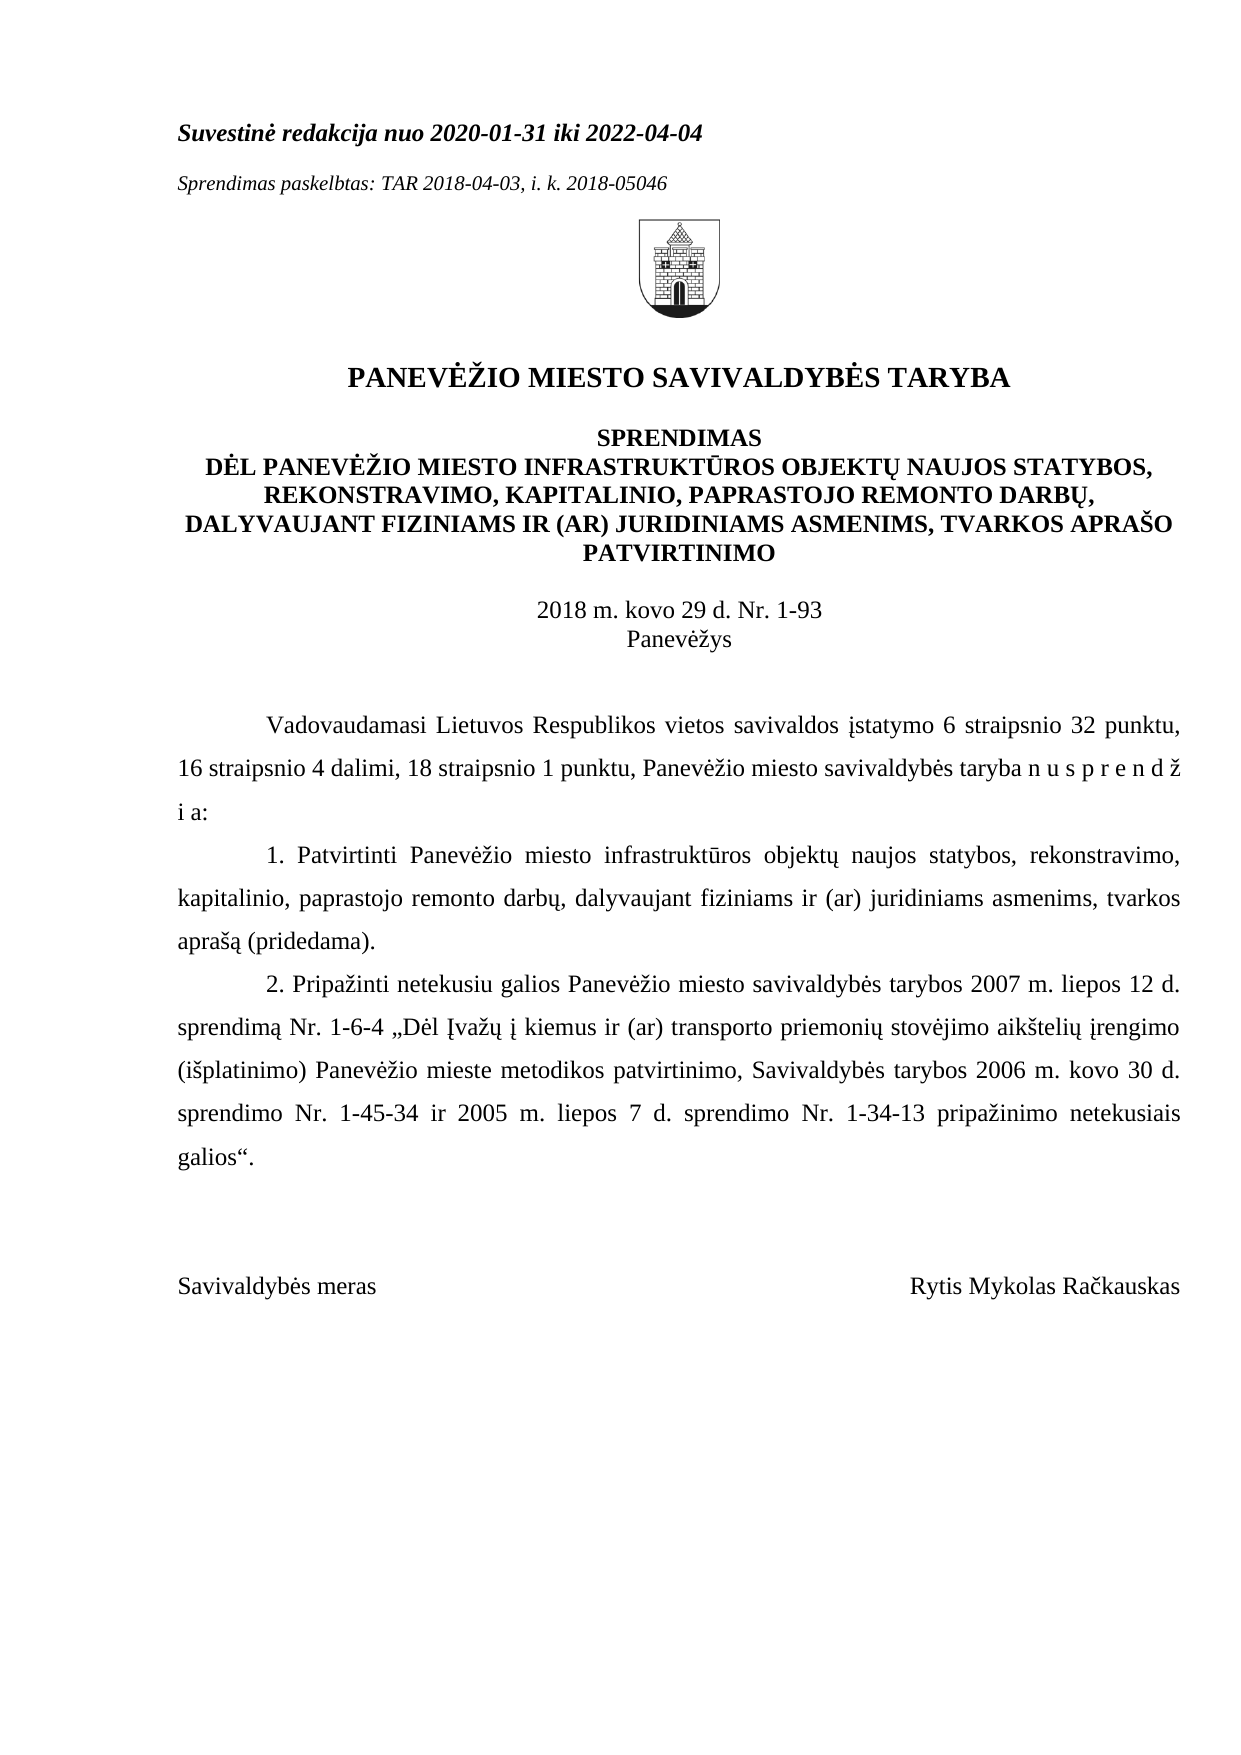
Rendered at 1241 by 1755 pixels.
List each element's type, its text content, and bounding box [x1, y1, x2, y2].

text SPRENDIMAS [177, 423, 1181, 452]
text 2. Pripažinti netekusiu galios Panevėžio miesto savivaldybės tarybos 2007 m. liepos 12 d. sprendimą Nr. 1-6-4 „Dėl Įvažų į kiemus ir (ar) transporto priemonių stovėjimo aikštelių įrengimo (išplatinimo) Panevėžio mieste metodikos patvirtinimo, Savivaldybės tarybos 2006 m. kovo 30 d. sprendimo Nr. 1-45-34 ir 2005 m. liepos 7 d. sprendimo Nr. 1-34-13 pripažinimo netekusiais galios“. [177, 969, 1181, 1170]
text Suvestinė redakcija nuo 2020-01-31 iki 2022-04-04 [177, 118, 1181, 147]
text DĖL PANEVĖŽIO MIESTO INFRASTRUKTŪROS OBJEKTŲ NAUJOS STATYBOS, REKONSTRAVIMO, KAPITALINIO, PAPRASTOJO REMONTO DARBŲ, DALYVAUJANT FIZINIAMS IR (AR) JURIDINIAMS ASMENIMS, TVARKOS APRAŠO PATVIRTINIMO [177, 452, 1181, 567]
text Sprendimas paskelbtas: TAR 2018-04-03, i. k. 2018-05046 [177, 171, 1181, 195]
text Panevėžys [177, 624, 1181, 653]
text 2018 m. kovo 29 d. Nr. 1-93 [177, 595, 1181, 624]
text 1. Patvirtinti Panevėžio miesto infrastruktūros objektų naujos statybos, rekonstravimo, kapitalinio, paprastojo remonto darbų, dalyvaujant fiziniams ir (ar) juridiniams asmenims, tvarkos aprašą (pridedama). [177, 840, 1181, 955]
text PANEVĖŽIO MIESTO SAVIVALDYBĖS TARYBA [177, 361, 1181, 394]
text Savivaldybės meras Rytis Mykolas Račkauskas [177, 1271, 1181, 1300]
text Vadovaudamasi Lietuvos Respublikos vietos savivaldos įstatymo 6 straipsnio 32 punktu, 16 straipsnio 4 dalimi, 18 straipsnio 1 punktu, Panevėžio miesto savivaldybės taryba n u s p r e n d ž i a: [177, 710, 1181, 825]
